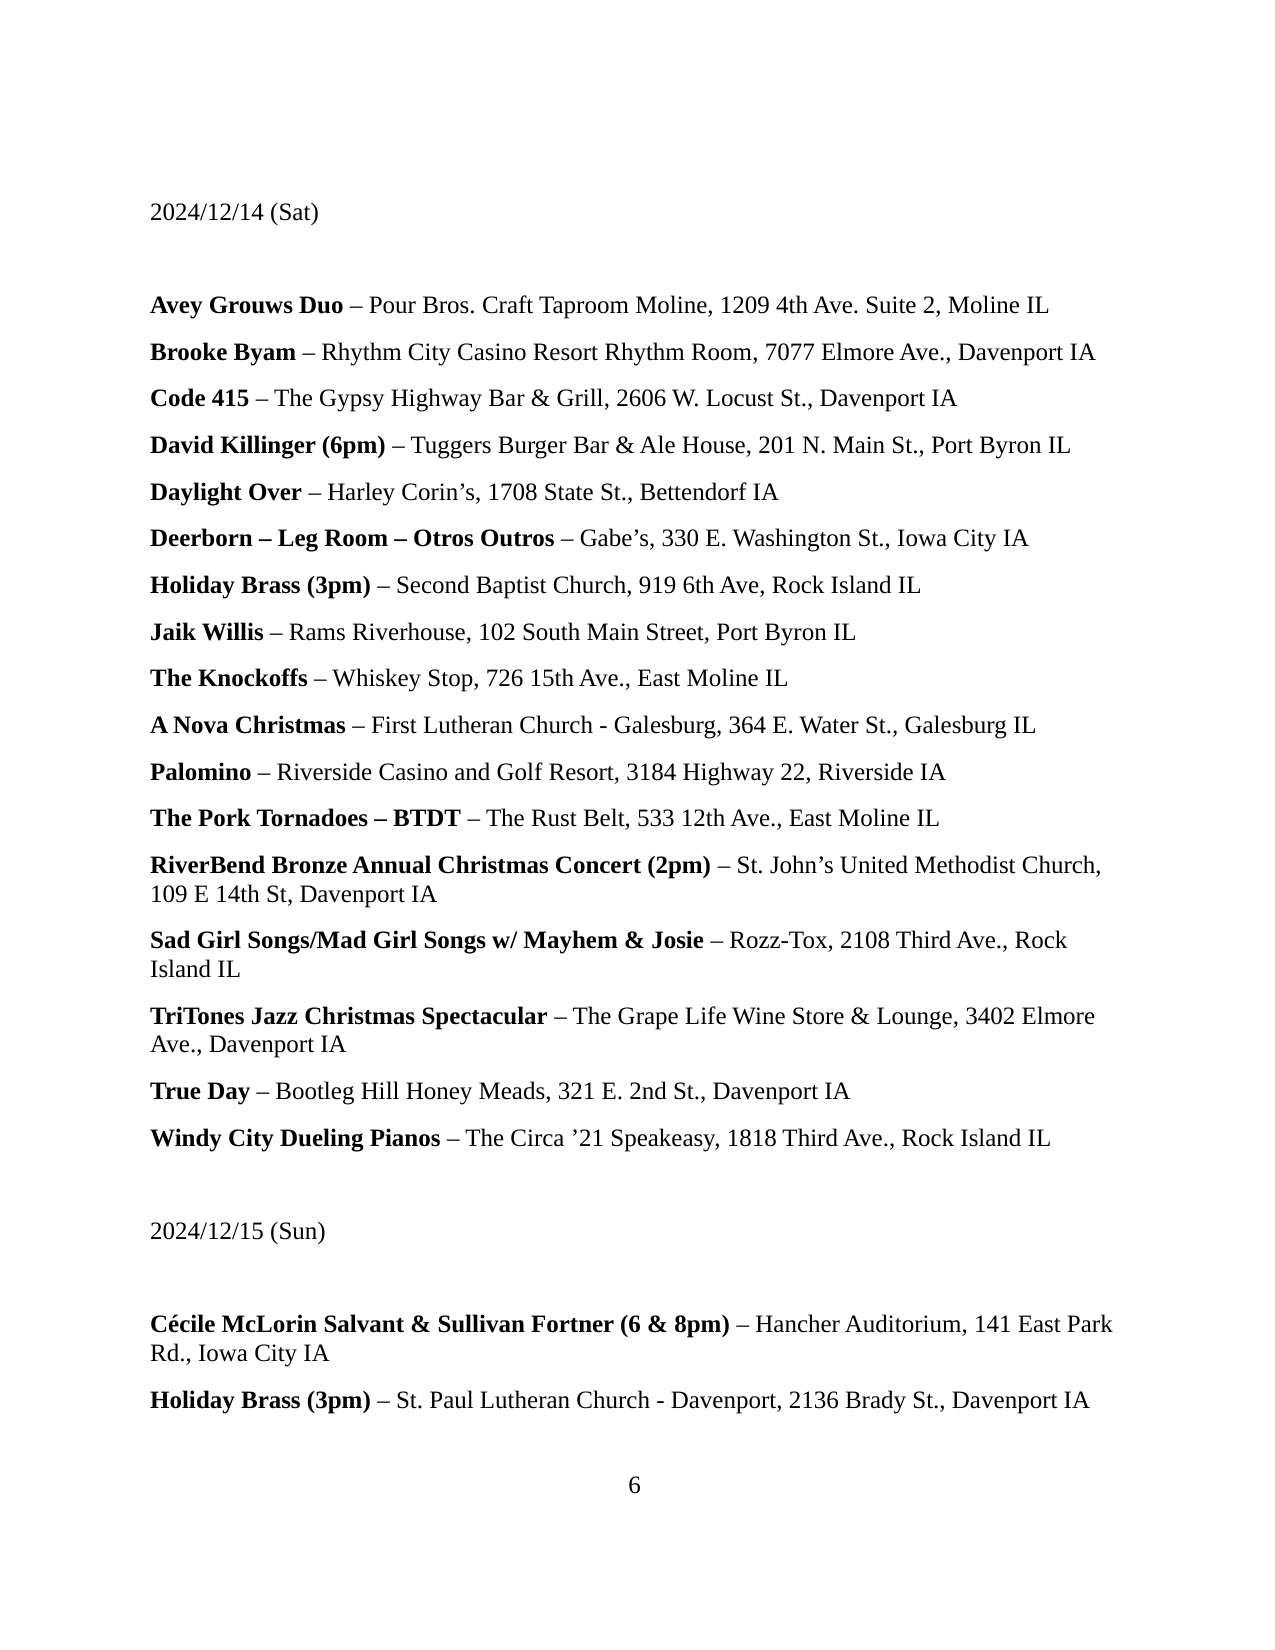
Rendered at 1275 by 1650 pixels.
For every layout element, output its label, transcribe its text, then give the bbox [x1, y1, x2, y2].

text Holiday Brass (3pm) – St. Paul Lutheran Church - Davenport, 2136 Brady St., Davenport IA [150, 1385, 1125, 1414]
text Cécile McLorin Salvant & Sullivan Fortner (6 & 8pm) – Hancher Auditorium, 141 East Park Rd., Iowa City IA [150, 1309, 1125, 1367]
text Holiday Brass (3pm) – Second Baptist Church, 919 6th Ave, Rock Island IL [150, 570, 1125, 599]
text 2024/12/15 (Sun) [150, 1216, 1125, 1245]
text Palomino – Riverside Casino and Golf Resort, 3184 Highway 22, Riverside IA [150, 757, 1125, 785]
text Avey Grouws Duo – Pour Bros. Craft Taproom Moline, 1209 4th Ave. Suite 2, Moline IL [150, 290, 1125, 319]
text Daylight Over – Harley Corin’s, 1708 State St., Bettendorf IA [150, 477, 1125, 505]
text RiverBend Bronze Annual Christmas Concert (2pm) – St. John’s United Methodist Church, 109 E 14th St, Davenport IA [150, 850, 1125, 907]
text The Knockoffs – Whiskey Stop, 726 15th Ave., East Moline IL [150, 663, 1125, 692]
text Jaik Willis – Rams Riverhouse, 102 South Main Street, Port Byron IL [150, 617, 1125, 645]
text A Nova Christmas – First Lutheran Church - Galesburg, 364 E. Water St., Galesburg IL [150, 710, 1125, 739]
text Windy City Dueling Pianos – The Circa ’21 Speakeasy, 1818 Third Ave., Rock Island IL [150, 1123, 1125, 1152]
text Deerborn – Leg Room – Otros Outros – Gabe’s, 330 E. Washington St., Iowa City IA [150, 523, 1125, 552]
text TriTones Jazz Christmas Spectacular – The Grape Life Wine Store & Lounge, 3402 Elmore Ave., Davenport IA [150, 1001, 1125, 1058]
text The Pork Tornadoes – BTDT – The Rust Belt, 533 12th Ave., East Moline IL [150, 803, 1125, 832]
text David Killinger (6pm) – Tuggers Burger Bar & Ale House, 201 N. Main St., Port Byron IL [150, 430, 1125, 459]
text Sad Girl Songs/Mad Girl Songs w/ Mayhem & Josie – Rozz-Tox, 2108 Third Ave., Rock Island IL [150, 925, 1125, 983]
text 2024/12/14 (Sat) [150, 197, 1125, 225]
text Code 415 – The Gypsy Highway Bar & Grill, 2606 W. Locust St., Davenport IA [150, 383, 1125, 412]
text True Day – Bootleg Hill Honey Meads, 321 E. 2nd St., Davenport IA [150, 1076, 1125, 1105]
text Brooke Byam – Rhythm City Casino Resort Rhythm Room, 7077 Elmore Ave., Davenport IA [150, 337, 1125, 365]
